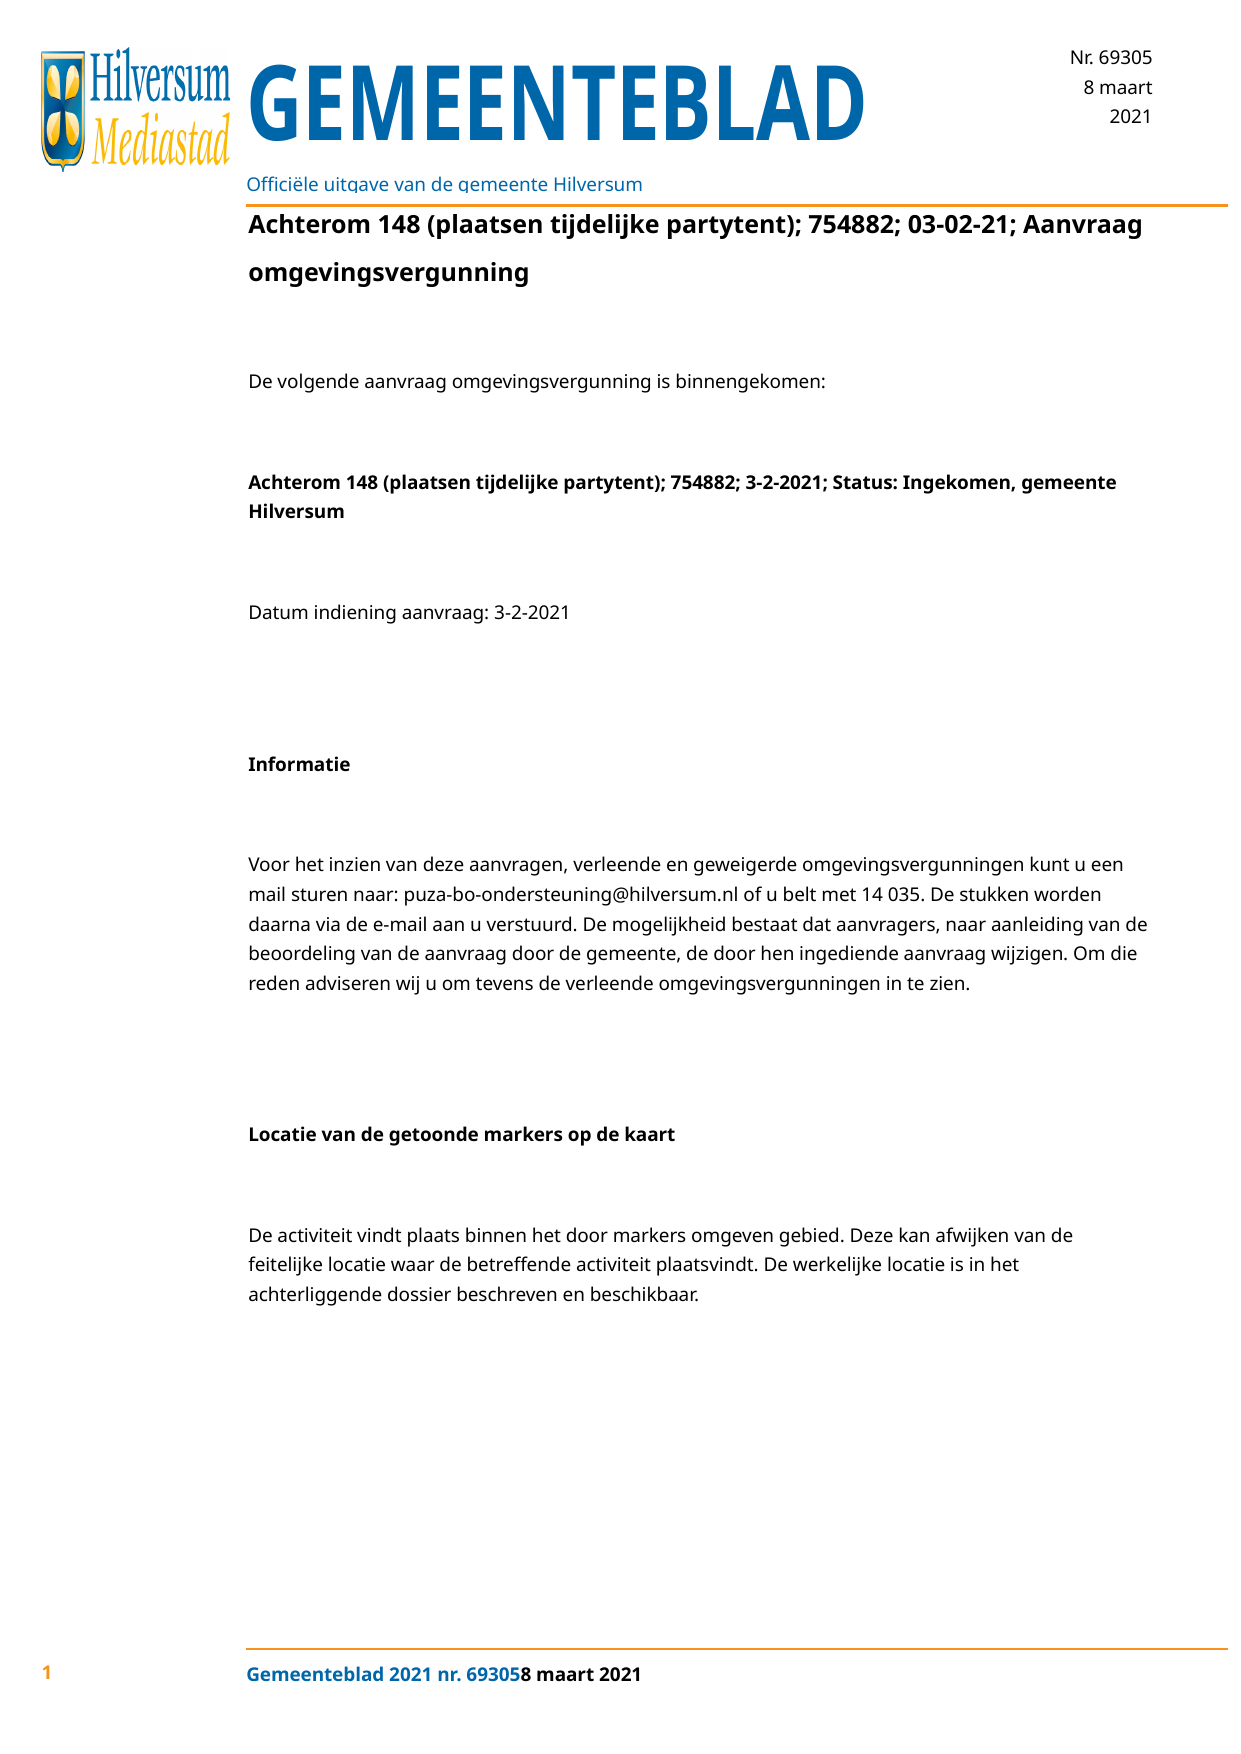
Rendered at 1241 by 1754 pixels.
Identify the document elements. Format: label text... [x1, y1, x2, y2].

picture [41, 47, 231, 172]
text Datum indiening aanvraag: 3-2-2021 [248, 599, 1152, 625]
text De volgende aanvraag omgevingsvergunning is binnengekomen: [248, 368, 1152, 394]
text De activiteit vindt plaats binnen het door markers omgeven gebied. Deze kan afwijken van de feitelijke locatie waar de betreffende activiteit plaatsvindt. De werkelijke locatie is in het achterliggende dossier beschreven en beschikbaar. [248, 1222, 1152, 1307]
text Achterom 148 (plaatsen tijdelijke partytent); 754882; 03-02-21; Aanvraag omgevingsvergunning [248, 207, 1152, 288]
text Voor het inzien van deze aanvragen, verleende en geweigerde omgevingsvergunningen kunt u een mail sturen naar: puza-bo-ondersteuning@hilversum.nl of u belt met 14 035. De stukken worden daarna via de e-mail aan u verstuurd. De mogelijkheid bestaat dat aanvragers, naar aanleiding van de beoordeling van de aanvraag door de gemeente, de door hen ingediende aanvraag wijzigen. Om die reden adviseren wij u om tevens de verleende omgevingsvergunningen in te zien. [248, 852, 1152, 996]
text Locatie van de getoonde markers op de kaart [248, 1121, 1152, 1147]
text Achterom 148 (plaatsen tijdelijke partytent); 754882; 3-2-2021; Status: Ingekomen, gemeente Hilversum [248, 469, 1152, 524]
text Informatie [248, 751, 1152, 777]
